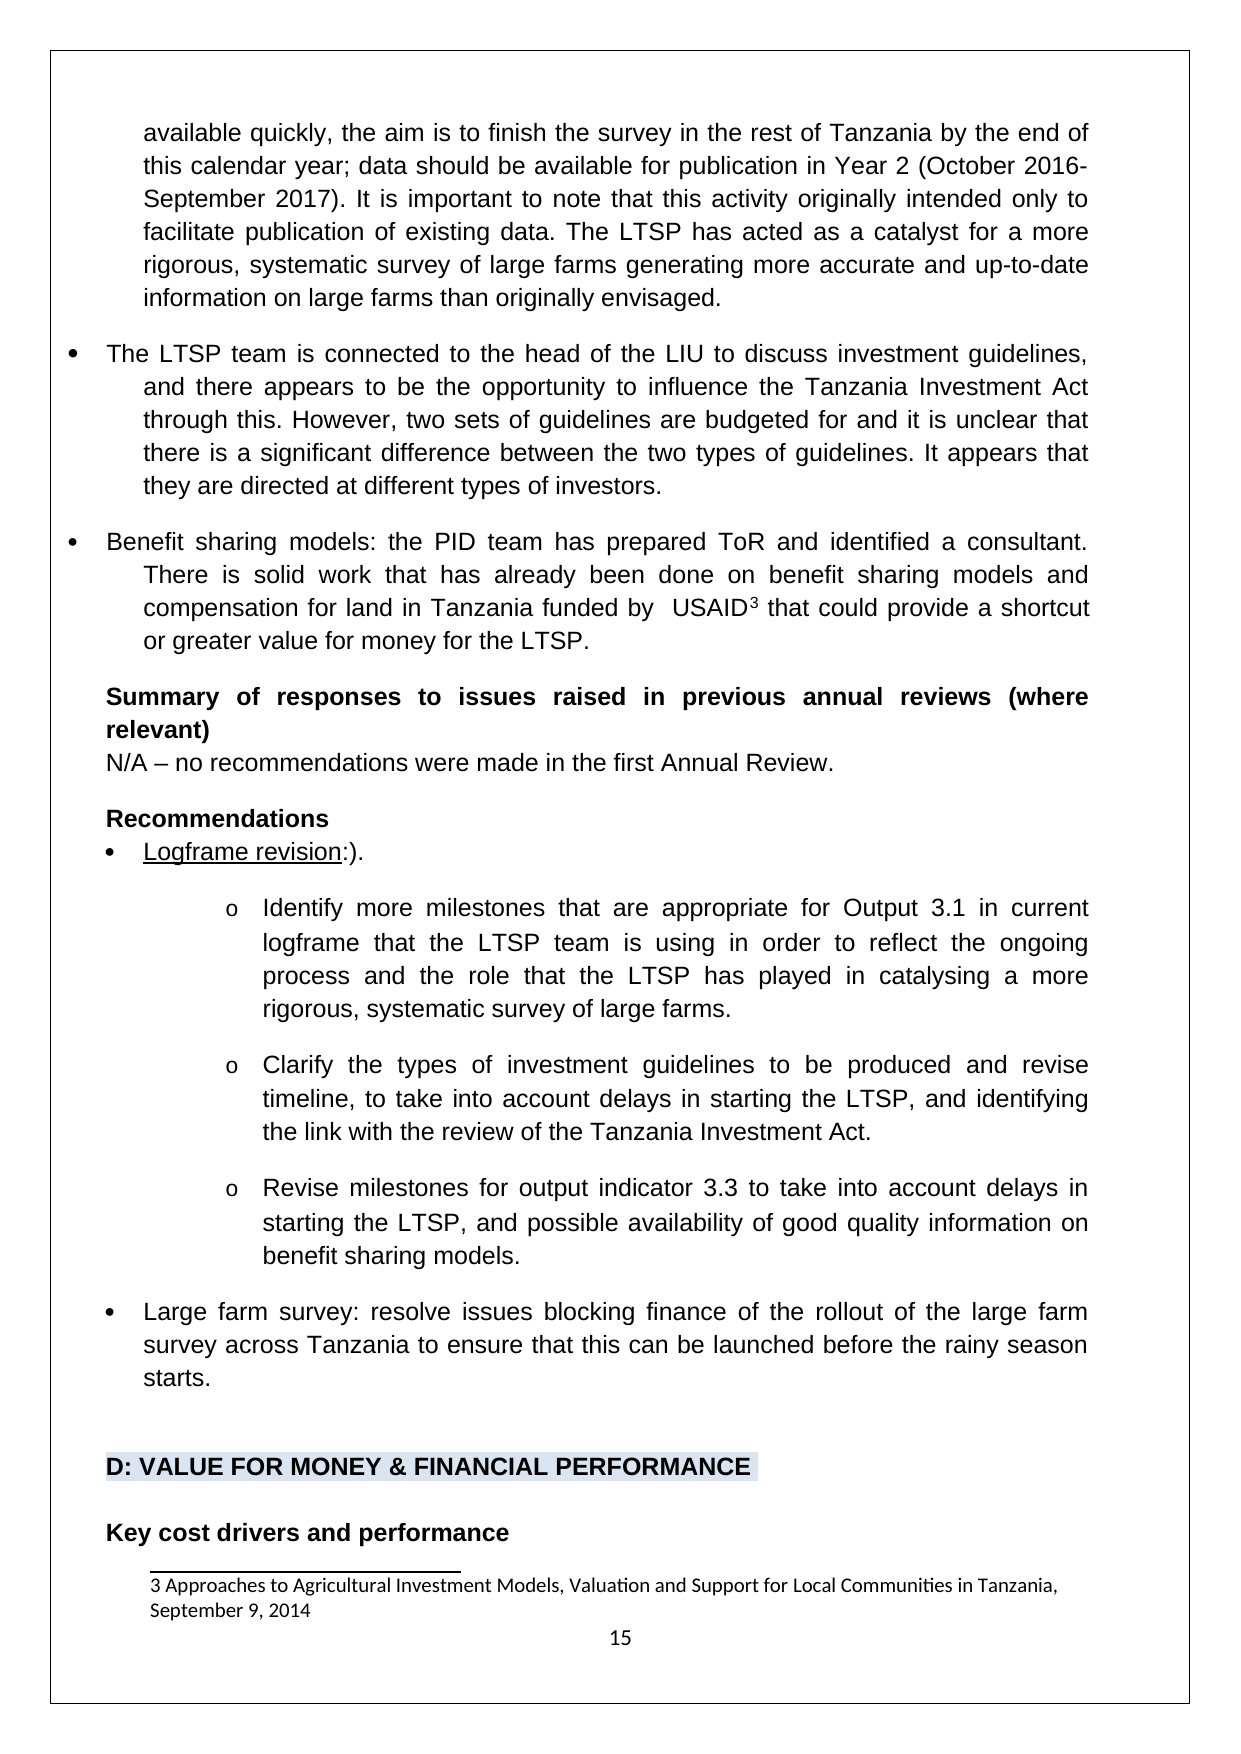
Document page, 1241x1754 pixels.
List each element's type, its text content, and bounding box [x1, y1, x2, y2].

text Key cost drivers and performance [106, 1518, 1090, 1547]
list Benefit sharing models: the PID team has prepared ToR and identified a consultant. There is solid work that has already been done on benefit sharing models and compensation for land in Tanzania funded by USAID that could provide a shortcut or greater value for money for the LTSP. [68, 527, 1090, 655]
text Summary of responses to issues raised in previous annual reviews (where relevant) [106, 682, 1090, 744]
list Approaches to Agricultural Investment Models, Valuation and Support for Local Communities in Tanzania, September 9, 2014 [150, 1572, 1090, 1623]
list Identify more milestones that are appropriate for Output 3.1 in current logframe that the LTSP team is using in order to reflect the ongoing process and the role that the LTSP has played in catalysing a more rigorous, systematic survey of large farms. [225, 893, 1090, 1023]
list available quickly, the aim is to finish the survey in the rest of Tanzania by the end of this calendar year; data should be available for publication in Year 2 (October 2016-September 2017). It is important to note that this activity originally intended only to facilitate publication of existing data. The LTSP has acted as a catalyst for a more rigorous, systematic survey of large farms generating more accurate and up-to-date information on large farms than originally envisaged. [68, 118, 1090, 312]
list Logframe revision:). [106, 837, 1090, 866]
list Clarify the types of investment guidelines to be produced and revise timeline, to take into account delays in starting the LTSP, and identifying the link with the review of the Tanzania Investment Act. [225, 1050, 1090, 1146]
list Large farm survey: resolve issues blocking finance of the rollout of the large farm survey across Tanzania to ensure that this can be launched before the rainy season starts. [106, 1297, 1090, 1392]
text Recommendations [106, 804, 1090, 833]
text D: VALUE FOR MONEY & FINANCIAL PERFORMANCE [106, 1452, 1090, 1481]
list Revise milestones for output indicator 3.3 to take into account delays in starting the LTSP, and possible availability of good quality information on benefit sharing models. [225, 1173, 1090, 1270]
list The LTSP team is connected to the head of the LIU to discuss investment guidelines, and there appears to be the opportunity to influence the Tanzania Investment Act through this. However, two sets of guidelines are budgeted for and it is unclear that there is a significant difference between the two types of guidelines. It appears that they are directed at different types of investors. [68, 339, 1090, 500]
text N/A – no recommendations were made in the first Annual Review. [106, 748, 1090, 777]
